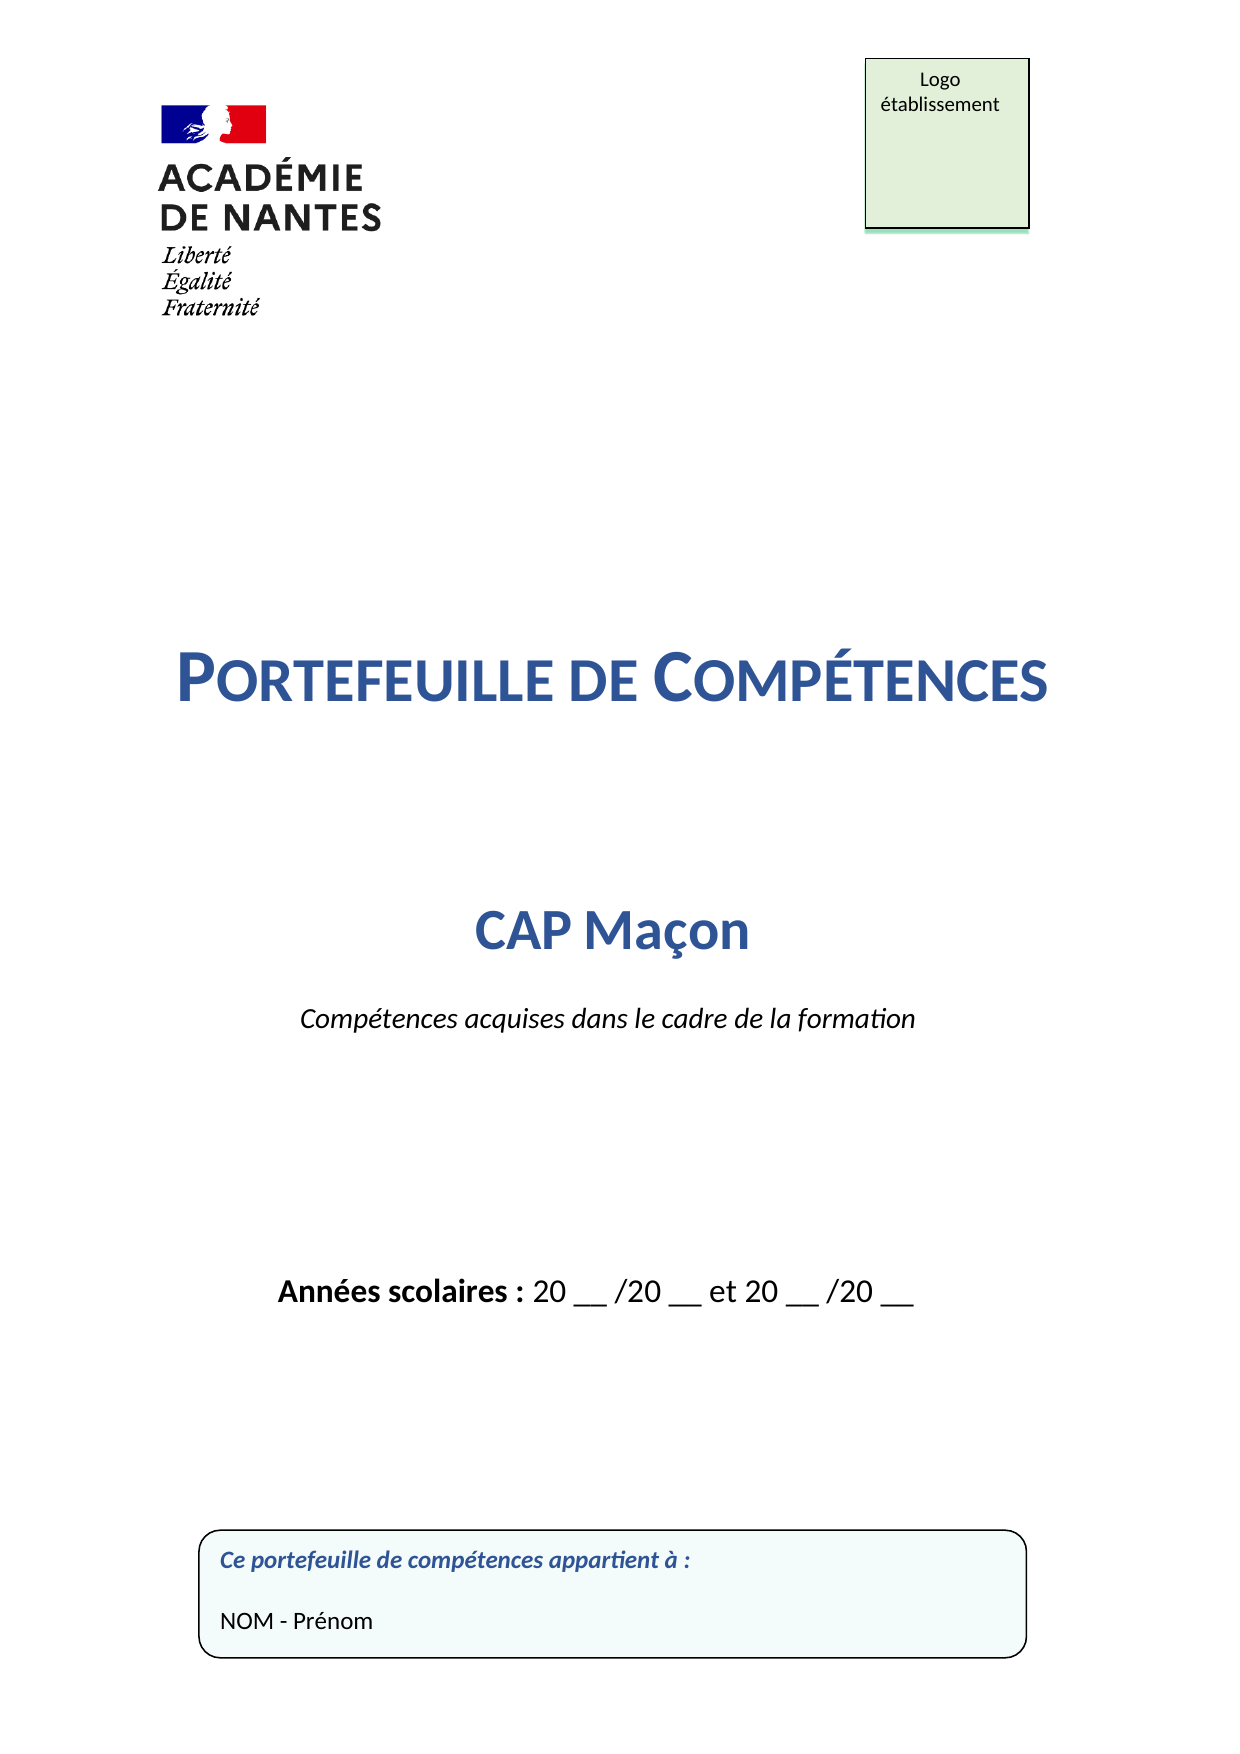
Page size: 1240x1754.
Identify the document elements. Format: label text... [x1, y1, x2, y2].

text Compétences acquises dans le cadre de la formation [118, 1000, 1107, 1035]
text CAP Maçon [118, 893, 1107, 964]
text Années scolaires : 20 __ /20 __ et 20 __ /20 __ [118, 1270, 1107, 1311]
text PORTEFEUILLE DE COMPÉTENCES [118, 629, 1107, 720]
